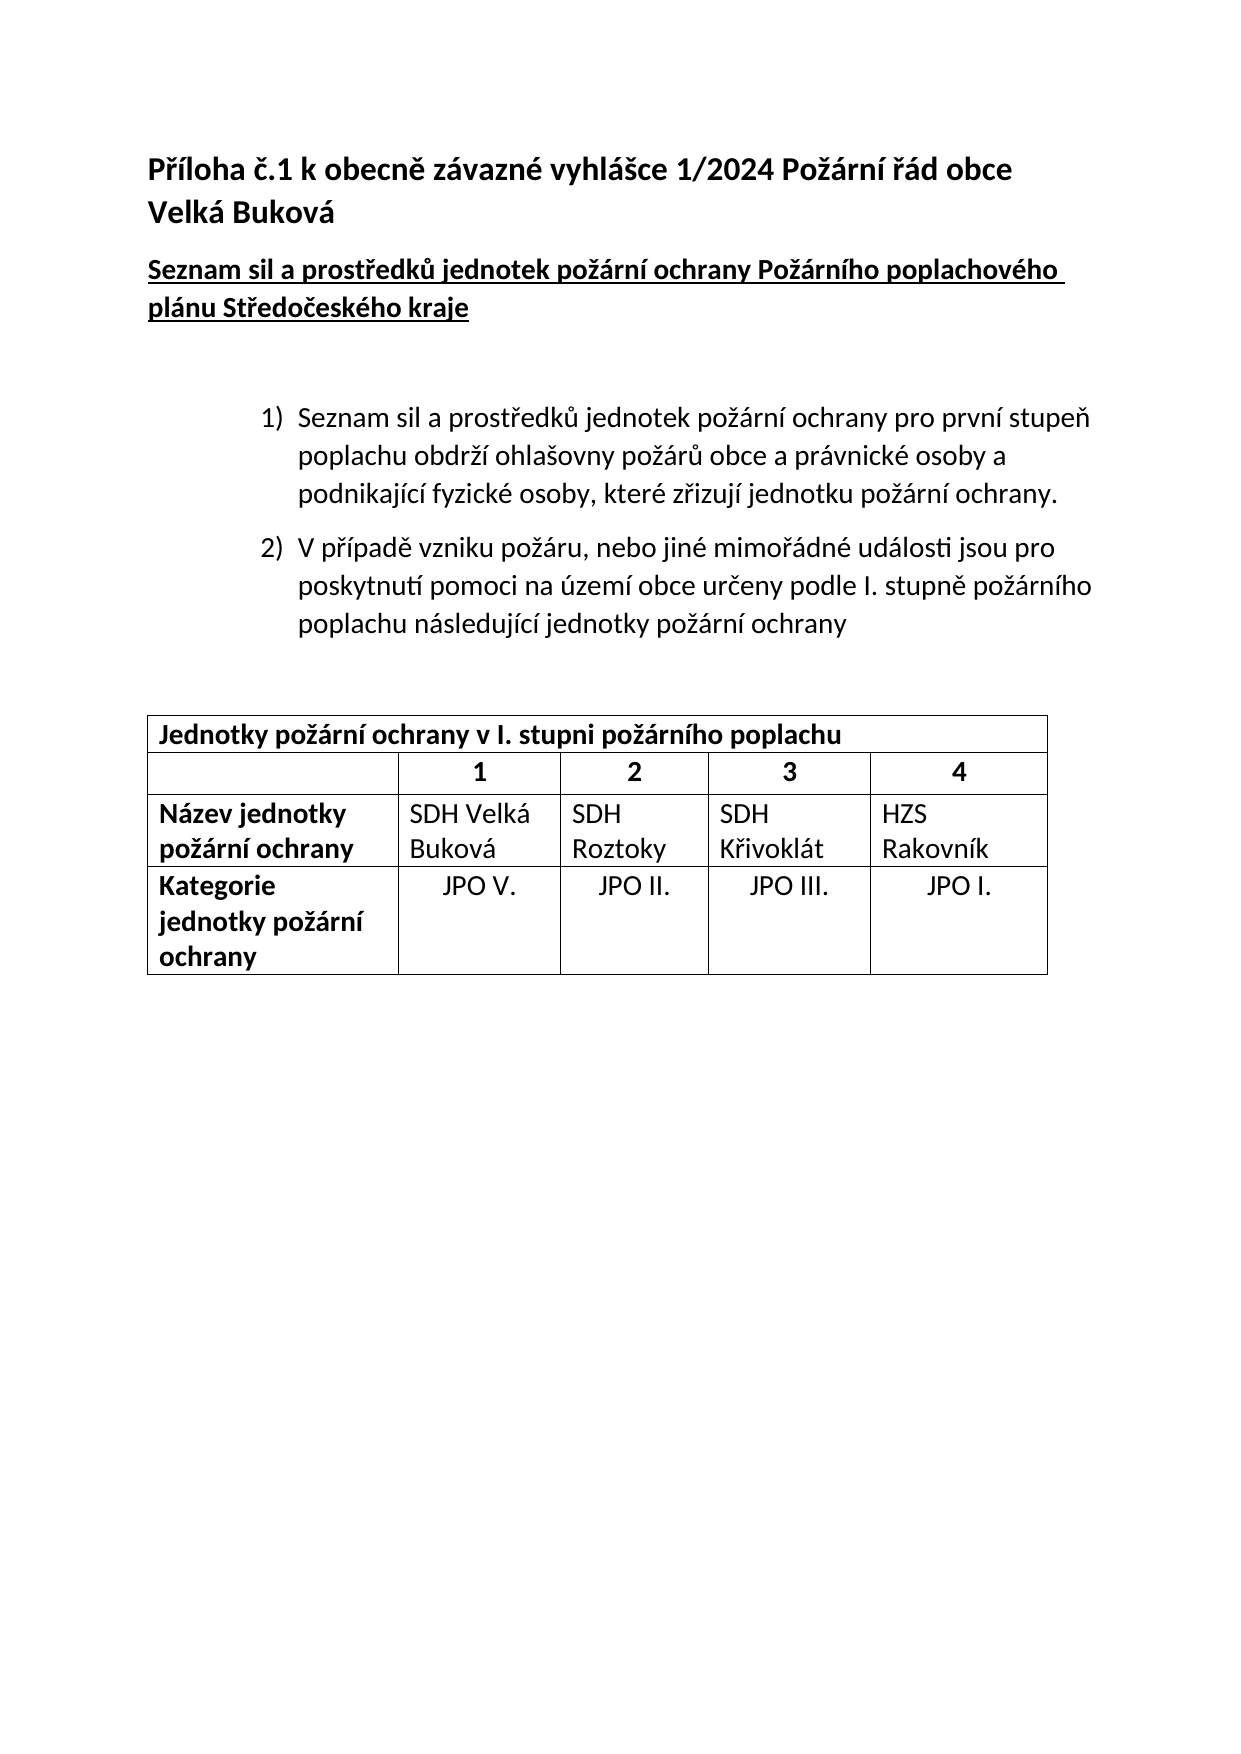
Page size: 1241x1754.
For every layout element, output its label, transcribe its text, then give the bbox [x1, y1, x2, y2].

table_cell JPO III. [709, 867, 870, 974]
table_cell JPO II. [561, 867, 708, 974]
table_cell 2 [561, 753, 708, 794]
list V případě vzniku požáru, nebo jiné mimořádné události jsou pro poskytnutí pomoci na území obce určeny podle I. stupně požárního poplachu následující jednotky požární ochrany [260, 529, 1093, 641]
table_cell JPO V. [399, 867, 560, 974]
table_cell JPO I. [871, 867, 1047, 974]
table_cell 1 [399, 753, 560, 794]
table_header Jednotky požární ochrany v I. stupni požárního poplachu [148, 716, 1047, 752]
table_cell Kategorie jednotky požární ochrany [148, 867, 398, 974]
table_cell SDH Roztoky [561, 795, 708, 866]
table_cell [148, 753, 398, 794]
table_cell Název jednotky požární ochrany [148, 795, 398, 866]
list Seznam sil a prostředků jednotek požární ochrany pro první stupeň poplachu obdrží ohlašovny požárů obce a právnické osoby a podnikající fyzické osoby, které zřizují jednotku požární ochrany. [260, 399, 1093, 510]
table_cell SDH Velká Buková [399, 795, 560, 866]
table_cell 4 [871, 753, 1047, 794]
text Seznam sil a prostředků jednotek požární ochrany Požárního poplachového plánu Středočeského kraje [148, 251, 1093, 325]
text Příloha č.1 k obecně závazné vyhlášce 1/2024 Požární řád obce Velká Buková [148, 148, 1093, 232]
table_cell HZS Rakovník [871, 795, 1047, 866]
table_cell SDH Křivoklát [709, 795, 870, 866]
table_cell 3 [709, 753, 870, 794]
